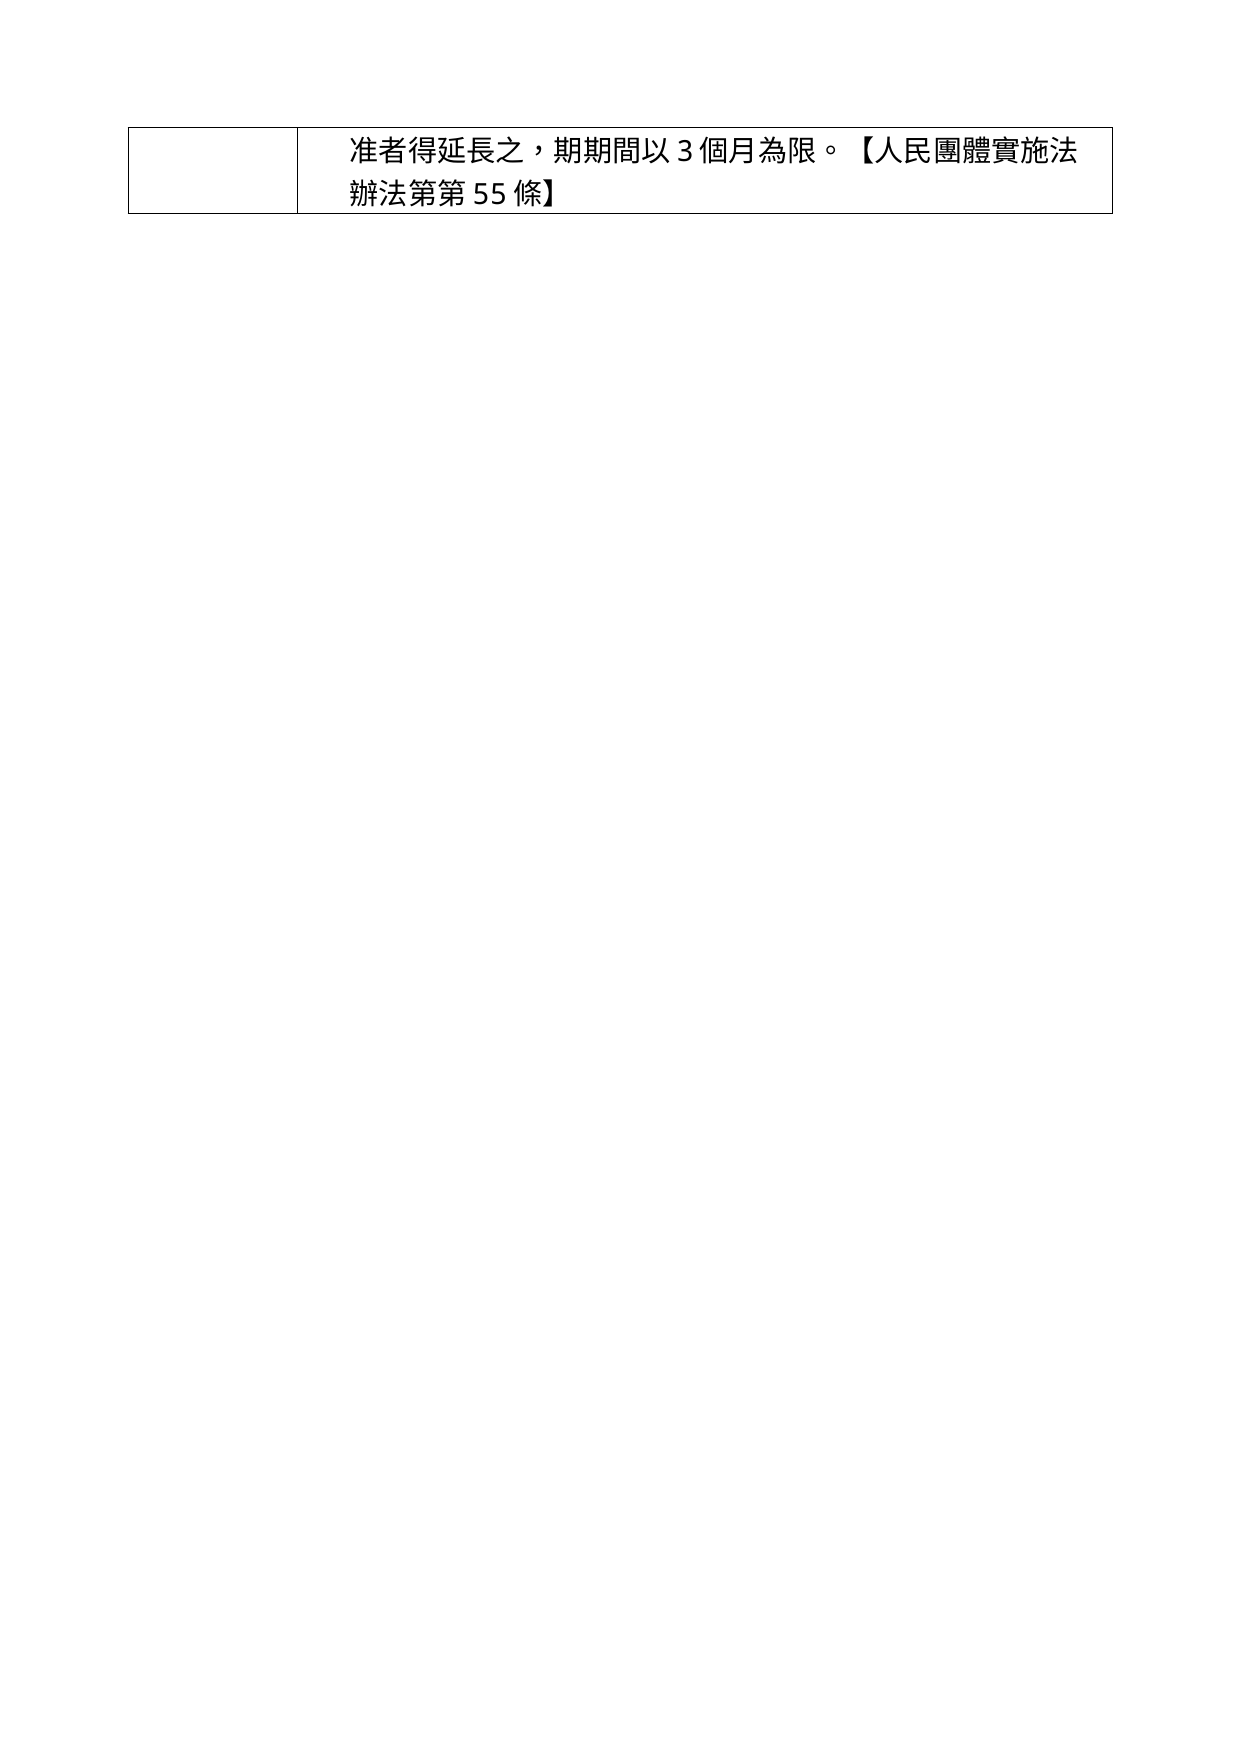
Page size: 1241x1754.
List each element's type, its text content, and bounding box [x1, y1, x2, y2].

table_cell [129, 128, 297, 213]
table_cell 准者得延長之，期期間以3個月為限。【人民團體實施法辦法第第55條】 [298, 128, 1112, 213]
